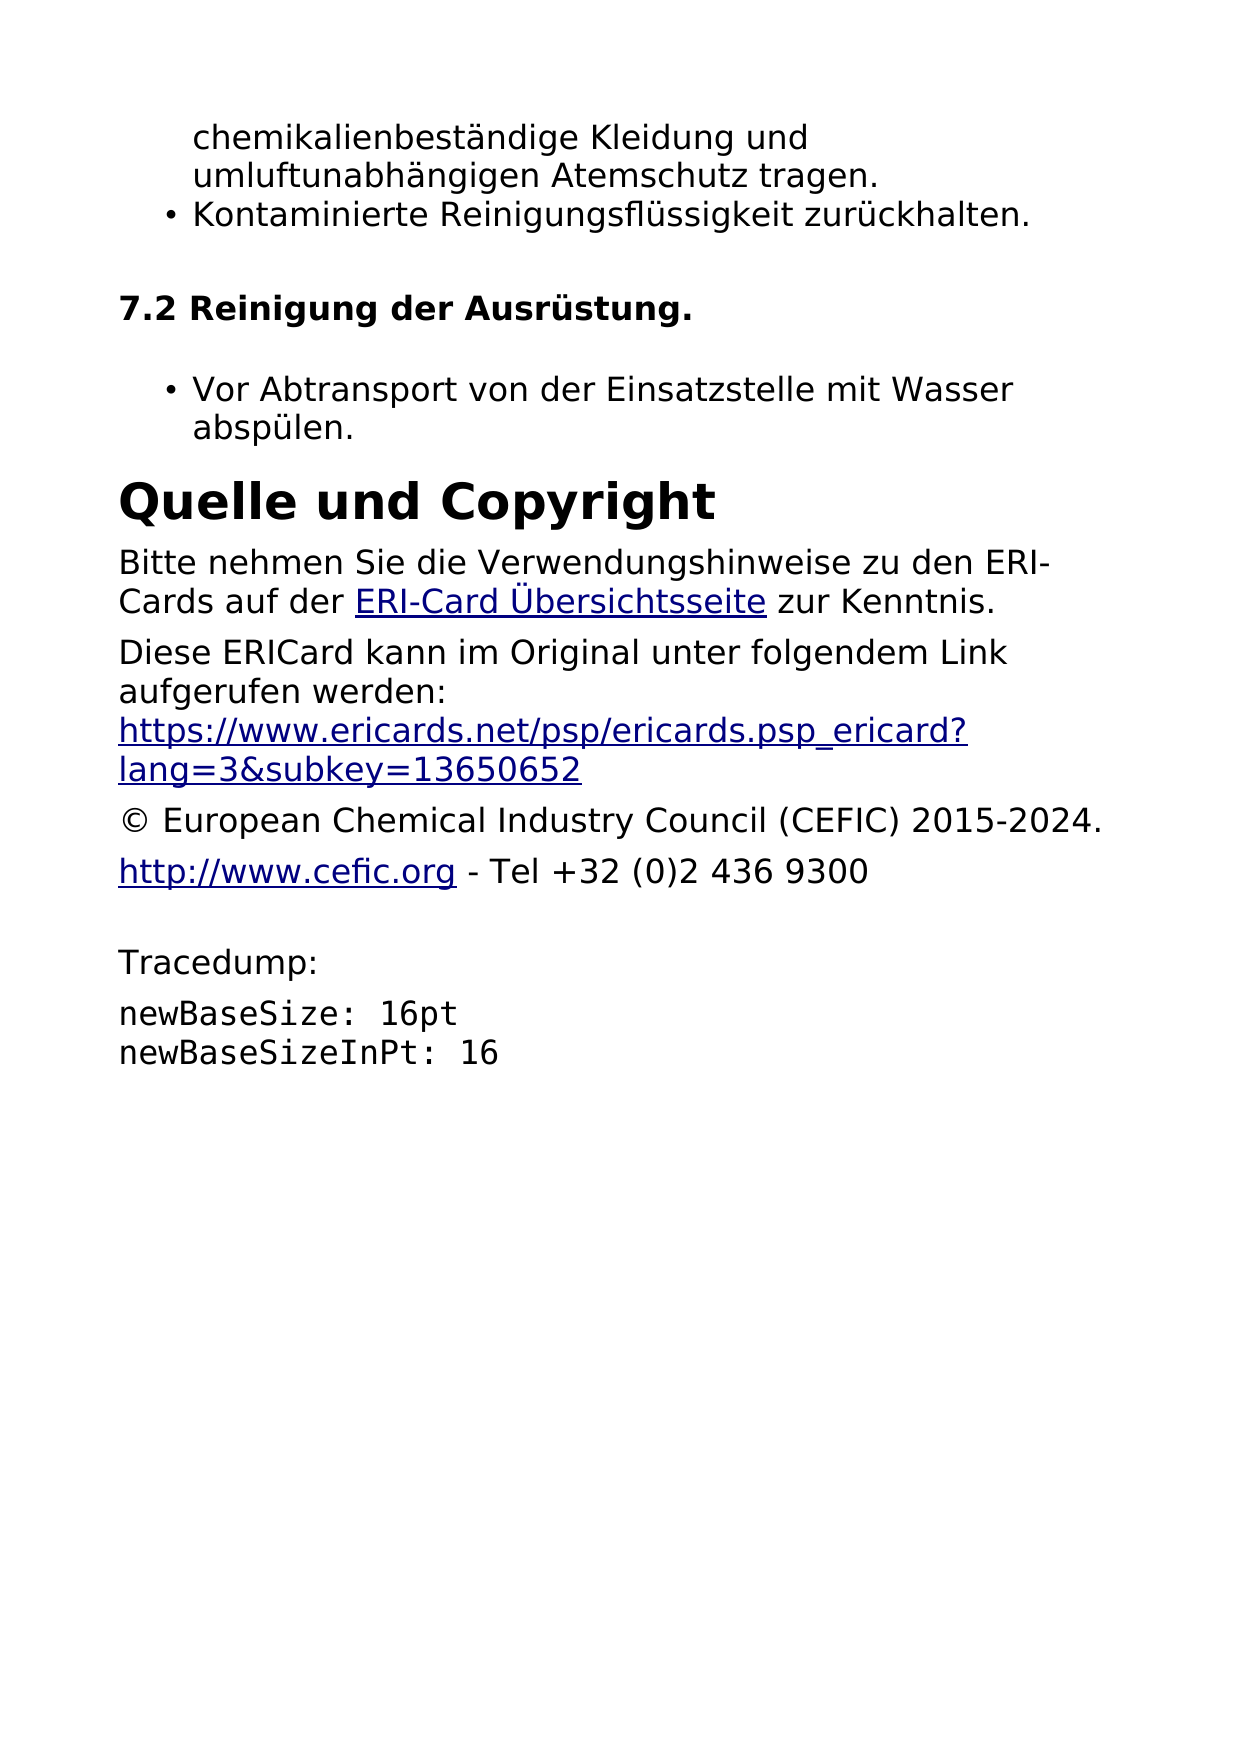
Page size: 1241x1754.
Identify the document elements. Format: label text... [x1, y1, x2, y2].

list Kontaminierte Reinigungsflüssigkeit zurückhalten. [177, 196, 1122, 235]
text newBaseSize: 16pt newBaseSizeInPt: 16 [118, 994, 1122, 1072]
subtitle 7.2 Reinigung der Ausrüstung. [118, 289, 1122, 328]
subtitle Quelle und Copyright [118, 473, 1122, 531]
list Vor Abtransport von der Einsatzstelle mit Wasser abspülen. [177, 370, 1122, 448]
text © European Chemical Industry Council (CEFIC) 2015-2024. [118, 802, 1122, 840]
list chemikalienbeständige Kleidung und umluftunabhängigen Atemschutz tragen. [177, 118, 1122, 196]
text Bitte nehmen Sie die Verwendungshinweise zu den ERI-Cards auf der ERI-Card Übersichtsseite zur Kenntnis. [118, 543, 1122, 621]
text Tracedump: [118, 904, 1122, 982]
text http://www.cefic.org - Tel +32 (0)2 436 9300 [118, 853, 1122, 892]
text Diese ERICard kann im Original unter folgendem Link aufgerufen werden: https://www.ericards.net/psp/ericards.psp_ericard?lang=3&subkey=13650652 [118, 634, 1122, 789]
